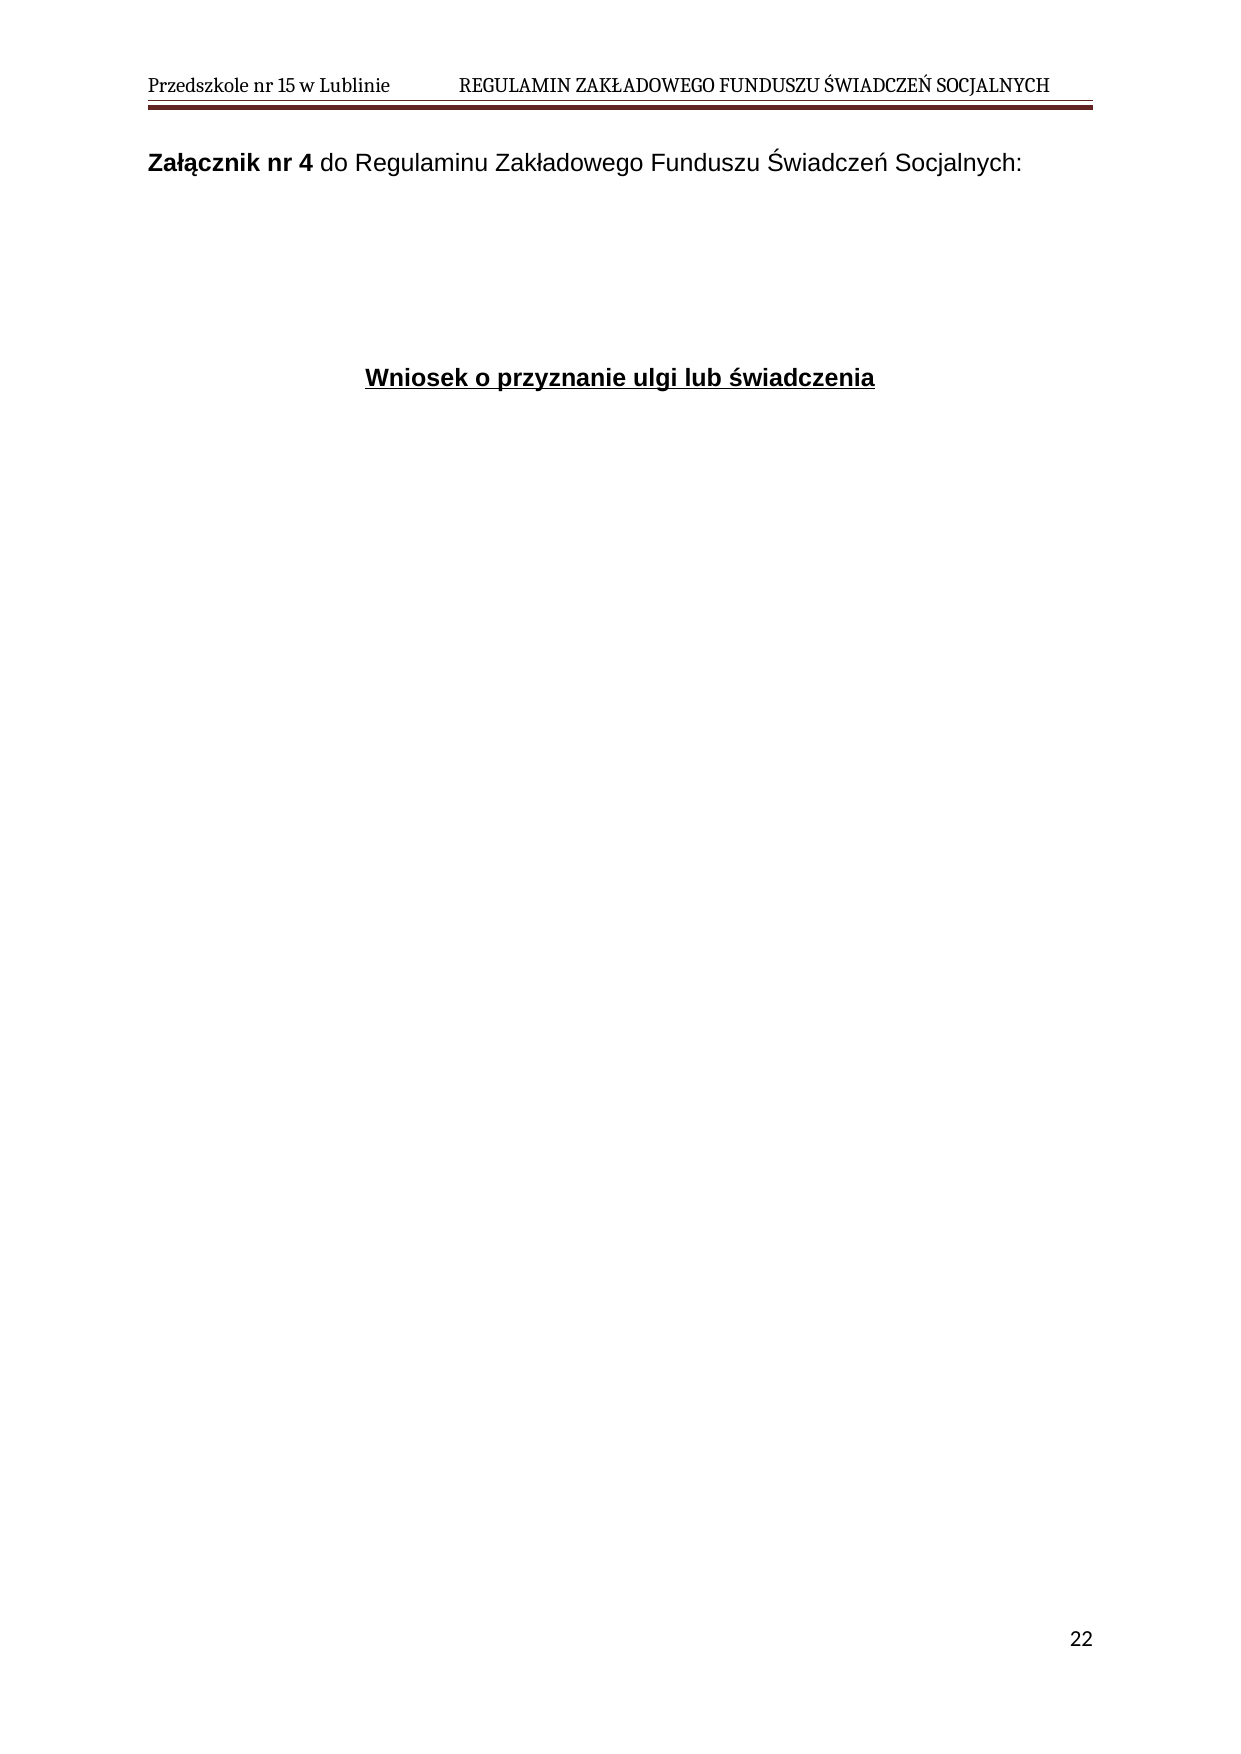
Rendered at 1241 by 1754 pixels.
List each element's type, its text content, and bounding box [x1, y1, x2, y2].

text Załącznik nr 4 do Regulaminu Zakładowego Funduszu Świadczeń Socjalnych: [148, 148, 1093, 176]
text Wniosek o przyznanie ulgi lub świadczenia [148, 363, 1093, 392]
